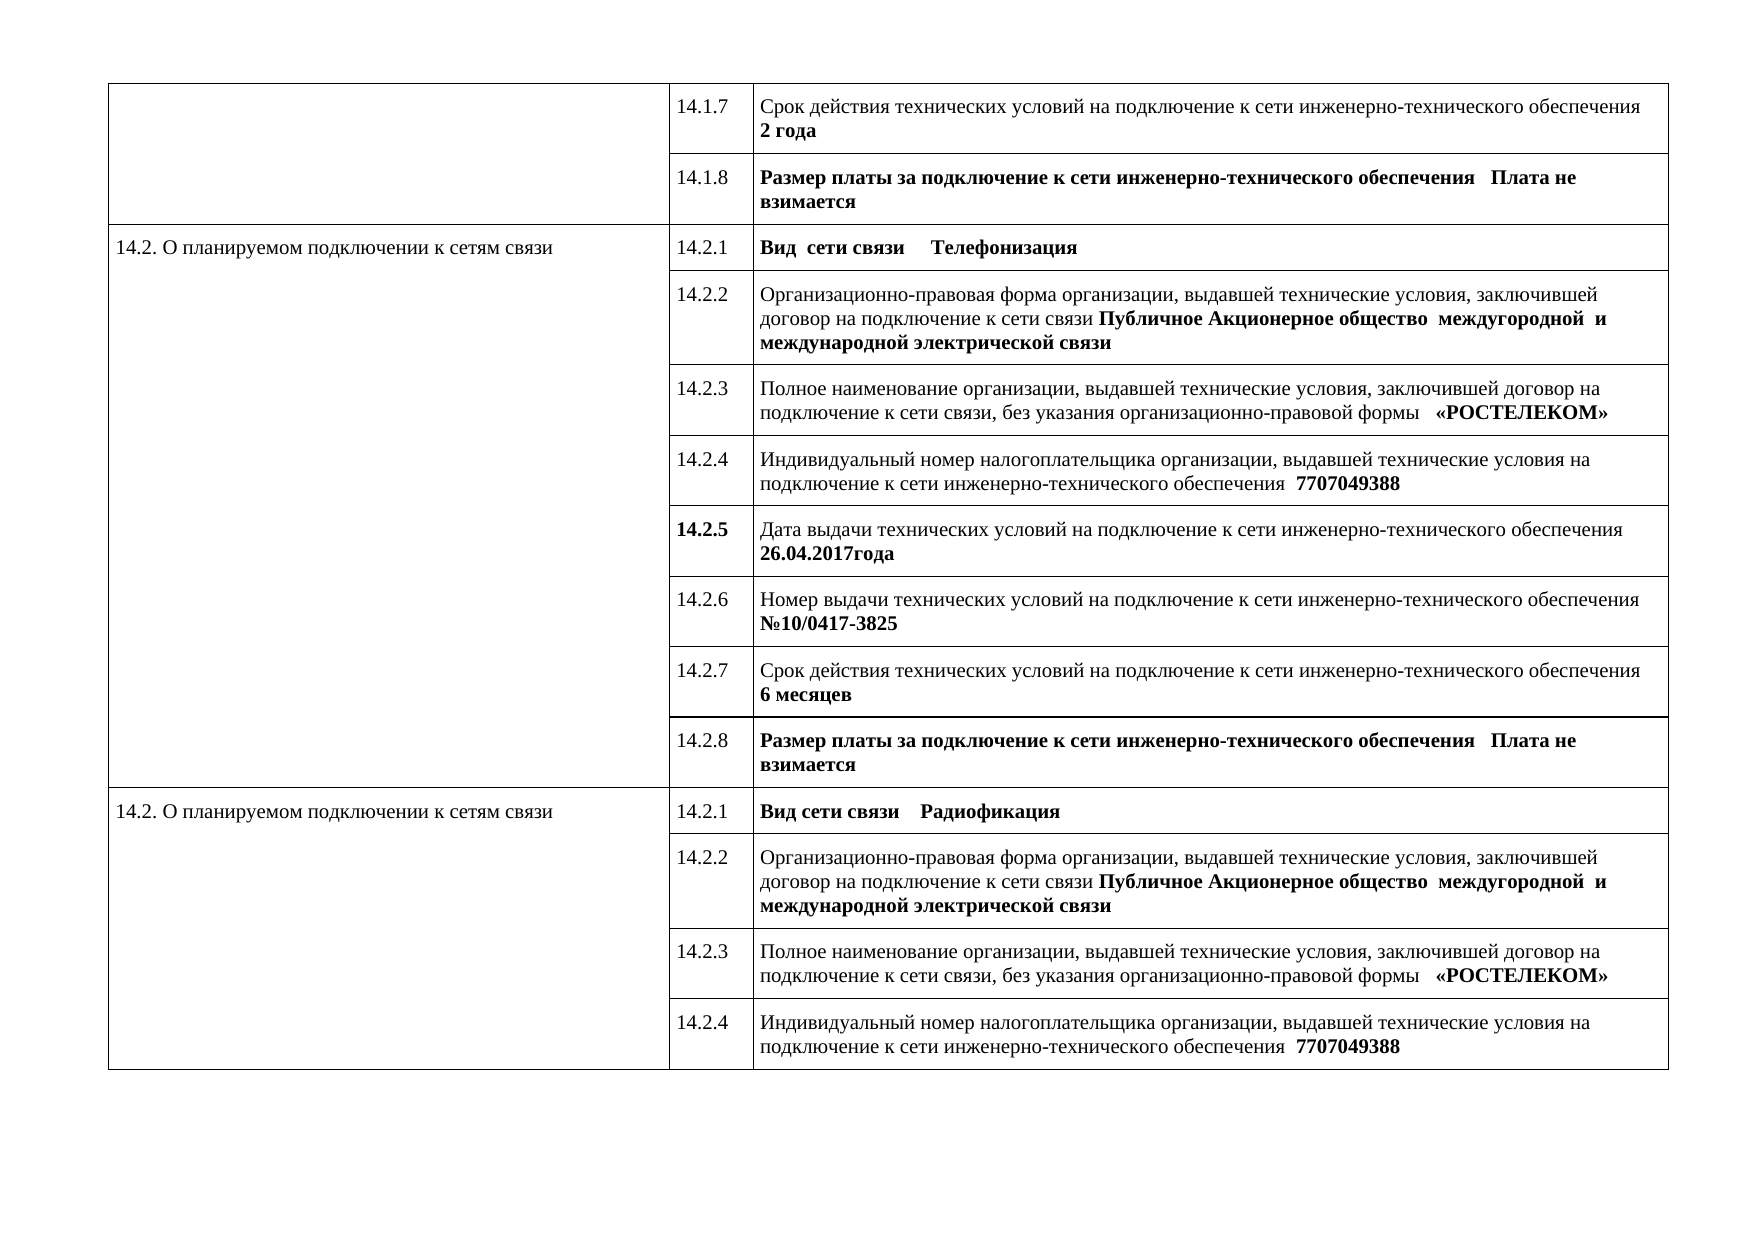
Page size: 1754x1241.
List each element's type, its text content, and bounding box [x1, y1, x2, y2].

table_cell 14.2.2 [670, 834, 753, 928]
table_cell Индивидуальный номер налогоплательщика организации, выдавшей технические условия на подключение к сети инженерно-технического обеспечения 7707049388 [754, 436, 1668, 505]
table_cell 14.2.8 [670, 718, 753, 787]
table_cell 14.1.7 [670, 84, 753, 153]
table_cell Вид сети связи Радиофикация [754, 788, 1668, 833]
table_cell [109, 84, 669, 223]
table_cell Срок действия технических условий на подключение к сети инженерно-технического обеспечения 6 месяцев [754, 647, 1668, 716]
table_cell 14.2. О планируемом подключении к сетям связи [109, 788, 669, 1068]
table_cell Размер платы за подключение к сети инженерно-технического обеспечения Плата не взимается [754, 718, 1668, 787]
table_cell Полное наименование организации, выдавшей технические условия, заключившей договор на подключение к сети связи, без указания организационно-правовой формы «РОСТЕЛЕКОМ» [754, 929, 1668, 998]
table_cell Номер выдачи технических условий на подключение к сети инженерно-технического обеспечения №10/0417-3825 [754, 577, 1668, 646]
table_cell 14.2.6 [670, 577, 753, 646]
table_cell 14.1.8 [670, 154, 753, 223]
table_cell Вид сети связи Телефонизация [754, 225, 1668, 270]
table_cell Организационно-правовая форма организации, выдавшей технические условия, заключившей договор на подключение к сети связи Публичное Акционерное общество междугородной и международной электрической связи [754, 834, 1668, 928]
table_cell 14.2.5 [670, 506, 753, 576]
table_cell 14.2.3 [670, 929, 753, 998]
table_cell 14.2.4 [670, 999, 753, 1068]
table_cell 14.2. О планируемом подключении к сетям связи [109, 225, 669, 787]
table_cell 14.2.7 [670, 647, 753, 716]
table_cell Индивидуальный номер налогоплательщика организации, выдавшей технические условия на подключение к сети инженерно-технического обеспечения 7707049388 [754, 999, 1668, 1068]
table_cell 14.2.4 [670, 436, 753, 505]
table_cell 14.2.1 [670, 788, 753, 833]
table_cell 14.2.1 [670, 225, 753, 270]
table_cell 14.2.3 [670, 365, 753, 435]
table_cell Организационно-правовая форма организации, выдавшей технические условия, заключившей договор на подключение к сети связи Публичное Акционерное общество междугородной и международной электрической связи [754, 271, 1668, 364]
table_cell Размер платы за подключение к сети инженерно-технического обеспечения Плата не взимается [754, 154, 1668, 223]
table_cell 14.2.2 [670, 271, 753, 364]
table_cell Срок действия технических условий на подключение к сети инженерно-технического обеспечения 2 года [754, 84, 1668, 153]
table_cell Дата выдачи технических условий на подключение к сети инженерно-технического обеспечения 26.04.2017года [754, 506, 1668, 576]
table_cell Полное наименование организации, выдавшей технические условия, заключившей договор на подключение к сети связи, без указания организационно-правовой формы «РОСТЕЛЕКОМ» [754, 365, 1668, 435]
